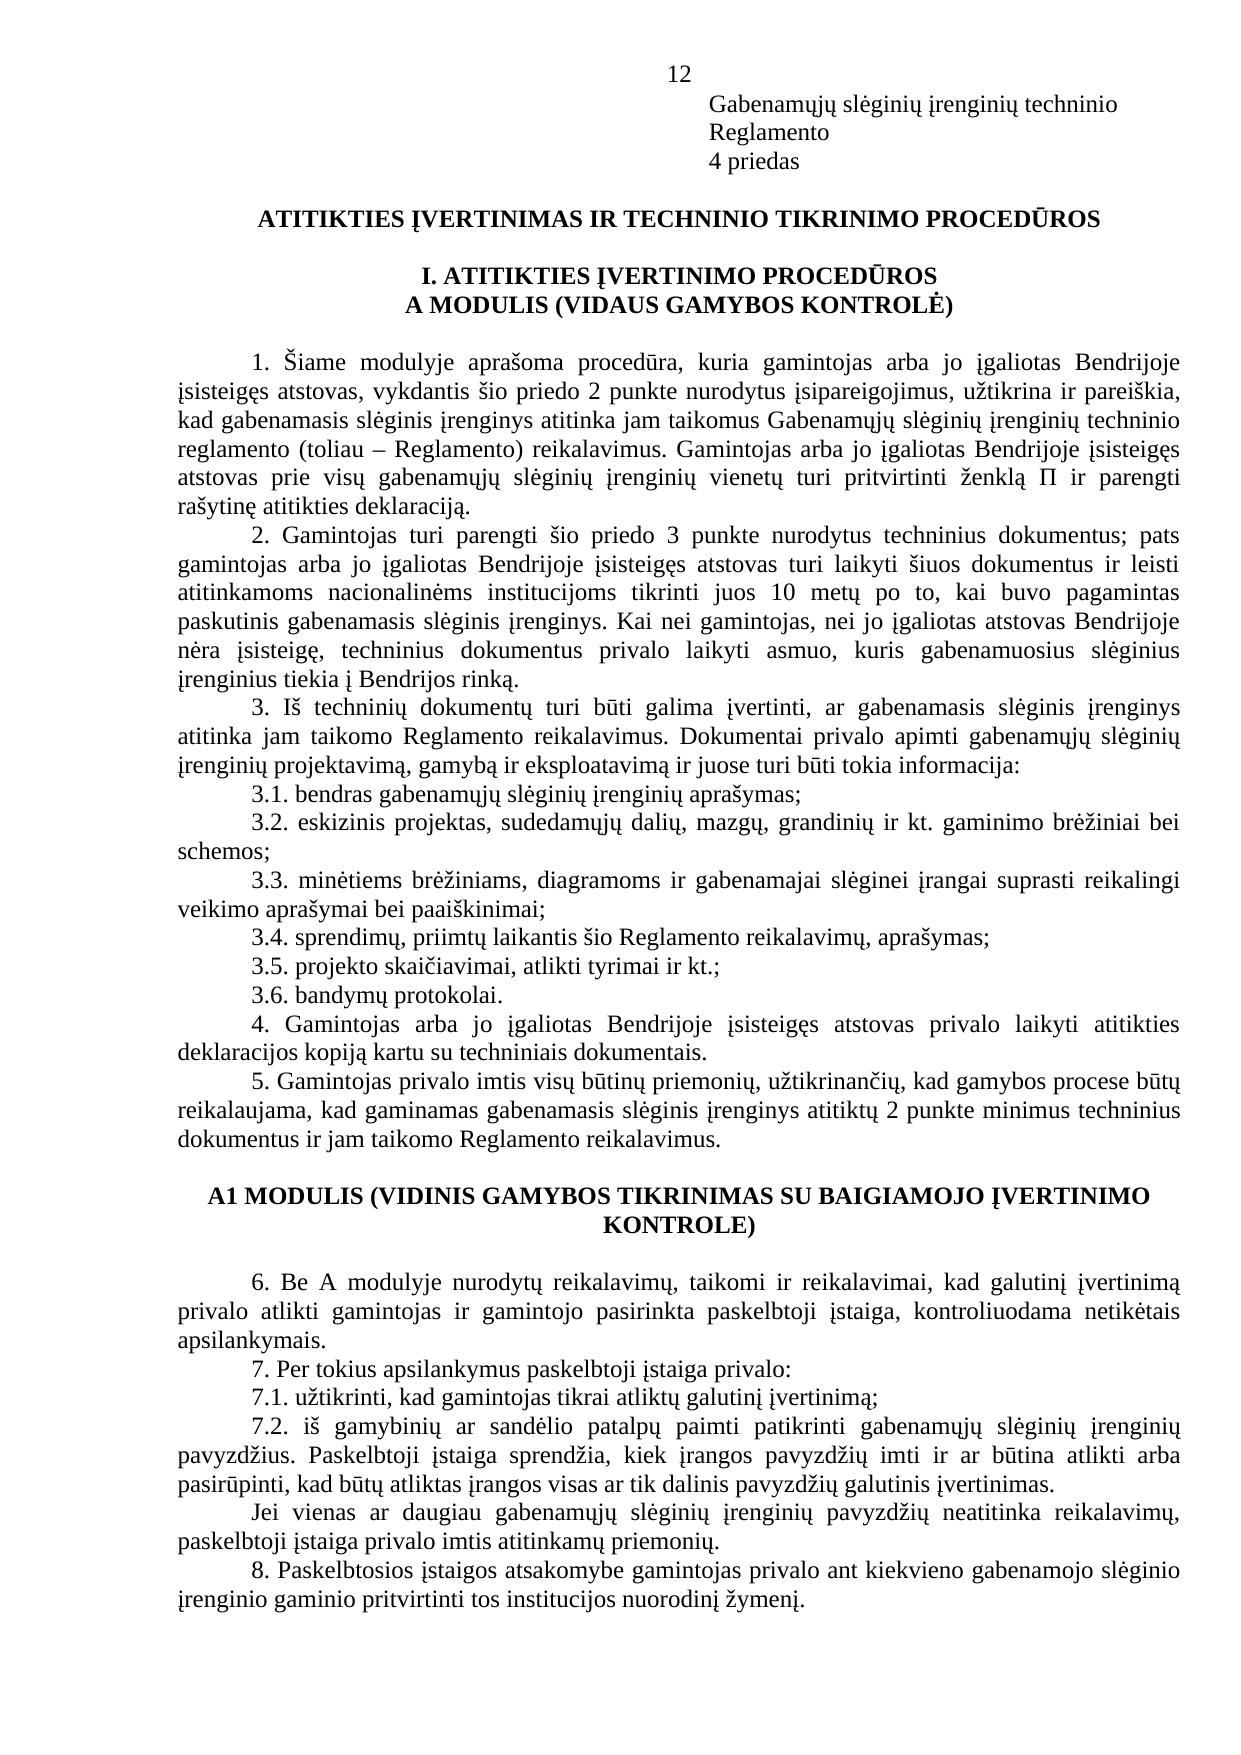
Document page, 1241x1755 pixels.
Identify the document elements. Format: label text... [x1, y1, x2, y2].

text 4. Gamintojas arba jo įgaliotas Bendrijoje įsisteigęs atstovas privalo laikyti atitikties deklaracijos kopiją kartu su techniniais dokumentais. [177, 1009, 1181, 1066]
text 7.2. iš gamybinių ar sandėlio patalpų paimti patikrinti gabenamųjų slėginių įrenginių pavyzdžius. Paskelbtoji įstaiga sprendžia, kiek įrangos pavyzdžių imti ir ar būtina atlikti arba pasirūpinti, kad būtų atliktas įrangos visas ar tik dalinis pavyzdžių galutinis įvertinimas. [177, 1411, 1181, 1497]
text 3.2. eskizinis projektas, sudedamųjų dalių, mazgų, grandinių ir kt. gaminimo brėžiniai bei schemos; [177, 807, 1181, 865]
text 5. Gamintojas privalo imtis visų būtinų priemonių, užtikrinančių, kad gamybos procese būtų reikalaujama, kad gaminamas gabenamasis slėginis įrenginys atitiktų 2 punkte minimus techninius dokumentus ir jam taikomo Reglamento reikalavimus. [177, 1066, 1181, 1152]
text 8. Paskelbtosios įstaigos atsakomybe gamintojas privalo ant kiekvieno gabenamojo slėginio įrenginio gaminio pritvirtinti tos institucijos nuorodinį žymenį. [177, 1555, 1181, 1612]
text 3.4. sprendimų, priimtų laikantis šio Reglamento reikalavimų, aprašymas; [177, 922, 1181, 951]
text 3.6. bandymų protokolai. [177, 980, 1181, 1009]
text A MODULIS (VIDAUS GAMYBOS KONTROLĖ) [177, 290, 1181, 319]
text I. ATITIKTIES ĮVERTINIMO PROCEDŪROS [177, 261, 1181, 290]
text ATITIKTIES ĮVERTINIMAS IR TECHNINIO TIKRINIMO PROCEDŪROS [177, 204, 1181, 232]
text A1 MODULIS (VIDINIS GAMYBOS TIKRINIMAS SU BAIGIAMOJO ĮVERTINIMO KONTROLE) [177, 1181, 1181, 1239]
text 7.1. užtikrinti, kad gamintojas tikrai atliktų galutinį įvertinimą; [177, 1382, 1181, 1411]
text 7. Per tokius apsilankymus paskelbtoji įstaiga privalo: [177, 1354, 1181, 1382]
text 6. Be A modulyje nurodytų reikalavimų, taikomi ir reikalavimai, kad galutinį įvertinimą privalo atlikti gamintojas ir gamintojo pasirinkta paskelbtoji įstaiga, kontroliuodama netikėtais apsilankymais. [177, 1267, 1181, 1354]
text 3. Iš techninių dokumentų turi būti galima įvertinti, ar gabenamasis slėginis įrenginys atitinka jam taikomo Reglamento reikalavimus. Dokumentai privalo apimti gabenamųjų slėginių įrenginių projektavimą, gamybą ir eksploatavimą ir juose turi būti tokia informacija: [177, 692, 1181, 779]
text Jei vienas ar daugiau gabenamųjų slėginių įrenginių pavyzdžių neatitinka reikalavimų, paskelbtoji įstaiga privalo imtis atitinkamų priemonių. [177, 1497, 1181, 1555]
text 4 priedas [177, 146, 1181, 175]
text 2. Gamintojas turi parengti šio priedo 3 punkte nurodytus techninius dokumentus; pats gamintojas arba jo įgaliotas Bendrijoje įsisteigęs atstovas turi laikyti šiuos dokumentus ir leisti atitinkamoms nacionalinėms institucijoms tikrinti juos 10 metų po to, kai buvo pagamintas paskutinis gabenamasis slėginis įrenginys. Kai nei gamintojas, nei jo įgaliotas atstovas Bendrijoje nėra įsisteigę, techninius dokumentus privalo laikyti asmuo, kuris gabenamuosius slėginius įrenginius tiekia į Bendrijos rinką. [177, 520, 1181, 692]
text 3.5. projekto skaičiavimai, atlikti tyrimai ir kt.; [177, 951, 1181, 980]
text 3.3. minėtiems brėžiniams, diagramoms ir gabenamajai slėginei įrangai suprasti reikalingi veikimo aprašymai bei paaiškinimai; [177, 865, 1181, 922]
text 1. Šiame modulyje aprašoma procedūra, kuria gamintojas arba jo įgaliotas Bendrijoje įsisteigęs atstovas, vykdantis šio priedo 2 punkte nurodytus įsipareigojimus, užtikrina ir pareiškia, kad gabenamasis slėginis įrenginys atitinka jam taikomus Gabenamųjų slėginių įrenginių techninio reglamento (toliau – Reglamento) reikalavimus. Gamintojas arba jo įgaliotas Bendrijoje įsisteigęs atstovas prie visų gabenamųjų slėginių įrenginių vienetų turi pritvirtinti ženklą Π ir parengti rašytinę atitikties deklaraciją. [177, 347, 1181, 520]
text Gabenamųjų slėginių įrenginių techninio [709, 89, 1181, 117]
text 3.1. bendras gabenamųjų slėginių įrenginių aprašymas; [177, 779, 1181, 807]
text Reglamento [177, 117, 1181, 146]
